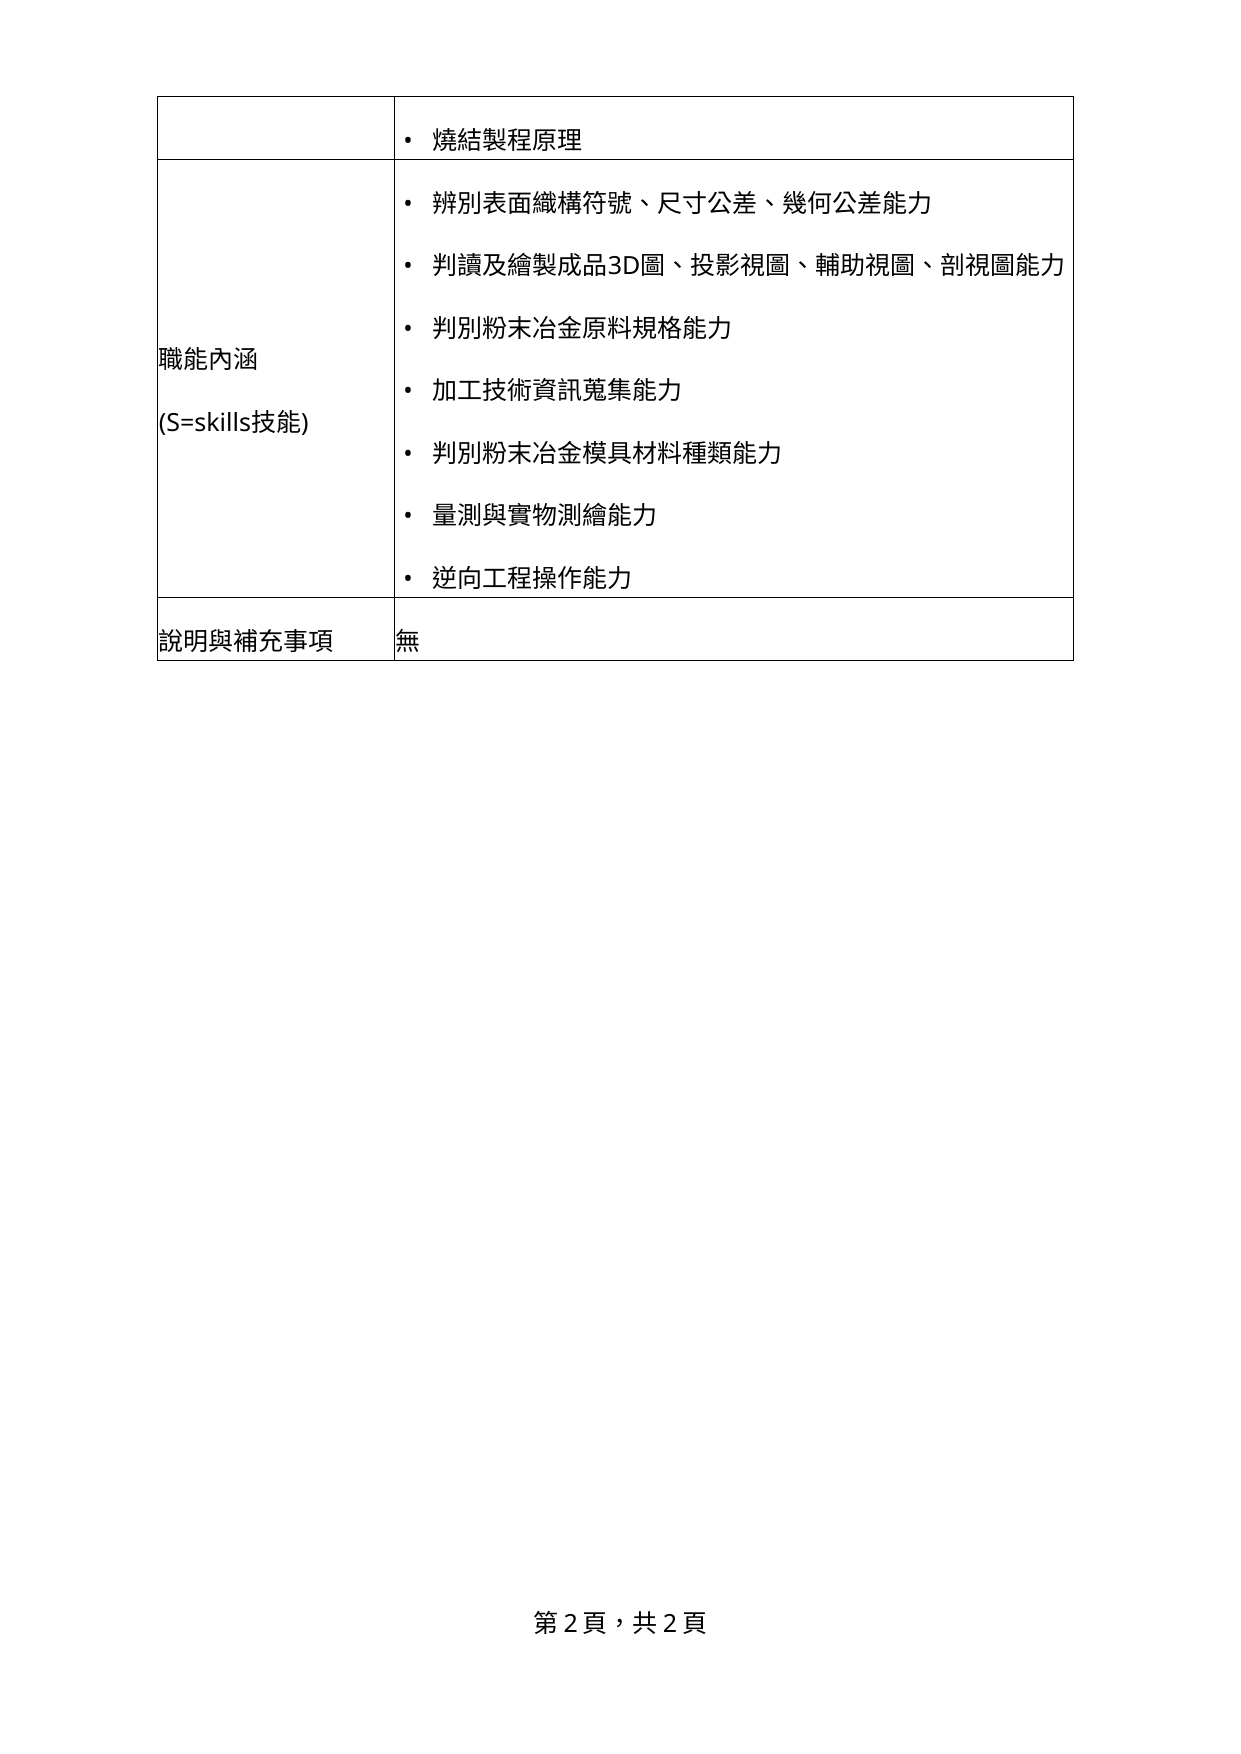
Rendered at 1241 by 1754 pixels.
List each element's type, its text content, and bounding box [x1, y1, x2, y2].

table_cell 說明與補充事項 [158, 598, 394, 660]
table_cell [158, 97, 394, 159]
table_cell 無 [395, 598, 1073, 660]
table_cell 職能內涵 (S=skills技能) [158, 160, 394, 597]
table_cell 工程圖學 精密量測概論 市場發展趨勢 材料科學概論 逆向工程 粉末原料概論 粉末冶金模具設計原理 燒結製程原理 [395, 97, 1073, 159]
table_cell 辨別表面織構符號、尺寸公差、幾何公差能力 判讀及繪製成品3D圖、投影視圖、輔助視圖、剖視圖能力 判別粉末冶金原料規格能力 加工技術資訊蒐集能力 判別粉末冶金模具材料種類能力 量測與實物測繪能力 逆向工程操作能力 [395, 160, 1073, 597]
